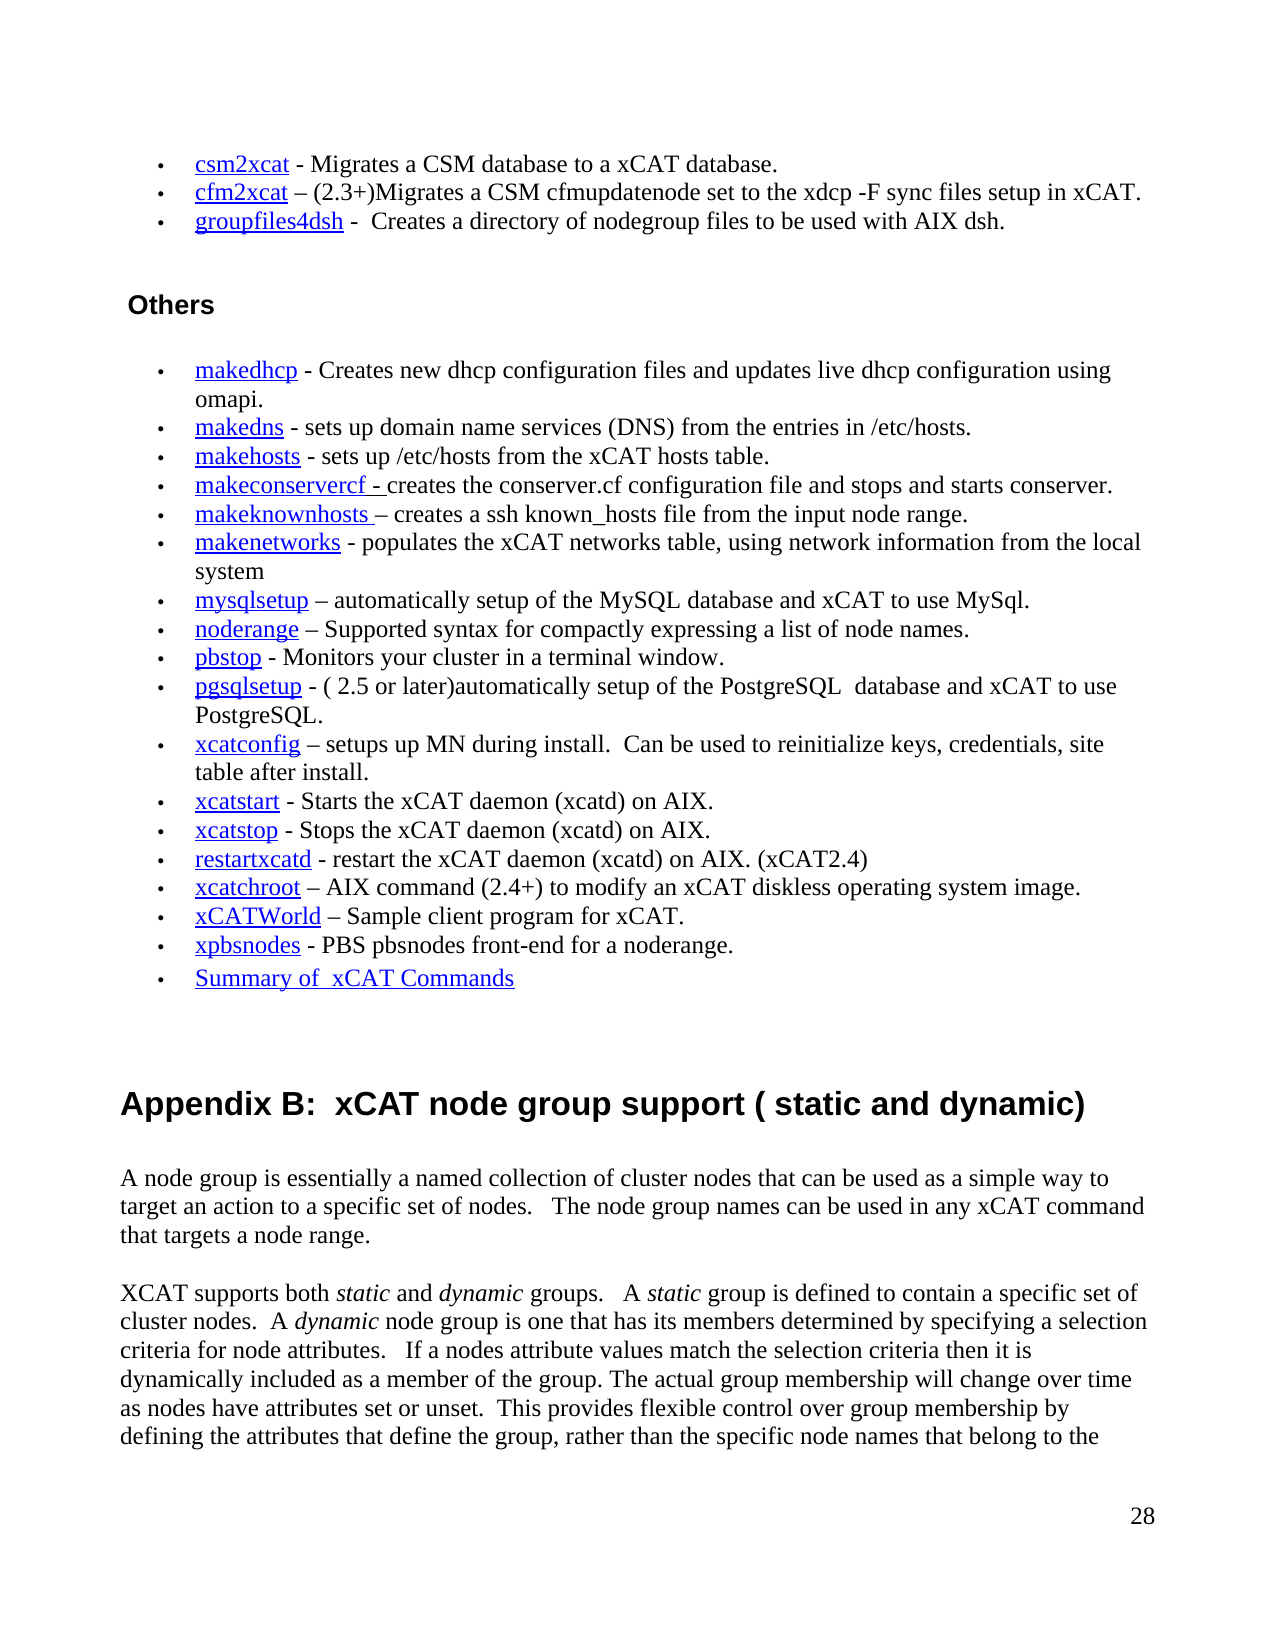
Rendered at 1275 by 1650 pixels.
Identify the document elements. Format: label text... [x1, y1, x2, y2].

list makenetworks - populates the xCAT networks table, using network information from the local system [157, 527, 1155, 585]
list pbstop - Monitors your cluster in a terminal window. [157, 642, 1155, 671]
list makedhcp - Creates new dhcp configuration files and updates live dhcp configuration using omapi. [157, 355, 1155, 412]
text XCAT supports both static and dynamic groups. A static group is defined to contain a specific set of cluster nodes. A dynamic node group is one that has its members determined by specifying a selection criteria for node attributes. If a nodes attribute values match the selection criteria then it is dynamically included as a member of the group. The actual group membership will change over time as nodes have attributes set or unset. This provides flexible control over group membership by defining the attributes that define the group, rather than the specific node names that belong to the [120, 1278, 1155, 1450]
text A node group is essentially a named collection of cluster nodes that can be used as a simple way to target an action to a specific set of nodes. The node group names can be used in any xCAT command that targets a node range. [120, 1163, 1155, 1249]
subtitle Appendix B: xCAT node group support ( static and dynamic) [120, 1084, 1155, 1123]
list xpbsnodes - PBS pbsnodes front-end for a noderange. [157, 930, 1155, 959]
list restartxcatd - restart the xCAT daemon (xcatd) on AIX. (xCAT2.4) [157, 844, 1155, 872]
list xcatstop - Stops the xCAT daemon (xcatd) on AIX. [157, 815, 1155, 844]
list xcatstart - Starts the xCAT daemon (xcatd) on AIX. [157, 786, 1155, 815]
list cfm2xcat – (2.3+)Migrates a CSM cfmupdatenode set to the xdcp -F sync files setup in xCAT. [157, 177, 1155, 206]
list mysqlsetup – automatically setup of the MySQL database and xCAT to use MySql. [157, 585, 1155, 614]
list makeknownhosts – creates a ssh known_hosts file from the input node range. [157, 499, 1155, 527]
list makeconservercf - creates the conserver.cf configuration file and stops and starts conserver. [157, 470, 1155, 499]
list xcatchroot – AIX command (2.4+) to modify an xCAT diskless operating system image. [157, 872, 1155, 901]
list pgsqlsetup - ( 2.5 or later)automatically setup of the PostgreSQL database and xCAT to use PostgreSQL. [157, 671, 1155, 729]
list csm2xcat - Migrates a CSM database to a xCAT database. [157, 149, 1155, 177]
list groupfiles4dsh - Creates a directory of nodegroup files to be used with AIX dsh. [157, 206, 1155, 235]
list noderange – Supported syntax for compactly expressing a list of node names. [157, 614, 1155, 642]
list makehosts - sets up /etc/hosts from the xCAT hosts table. [157, 441, 1155, 470]
list xcatconfig – setups up MN during install. Can be used to reinitialize keys, credentials, site table after install. [157, 729, 1155, 786]
subtitle Others [120, 289, 1155, 320]
list makedns - sets up domain name services (DNS) from the entries in /etc/hosts. [157, 412, 1155, 441]
list xCATWorld – Sample client program for xCAT. [157, 901, 1155, 930]
list Summary of xCAT Commands [157, 959, 1155, 992]
